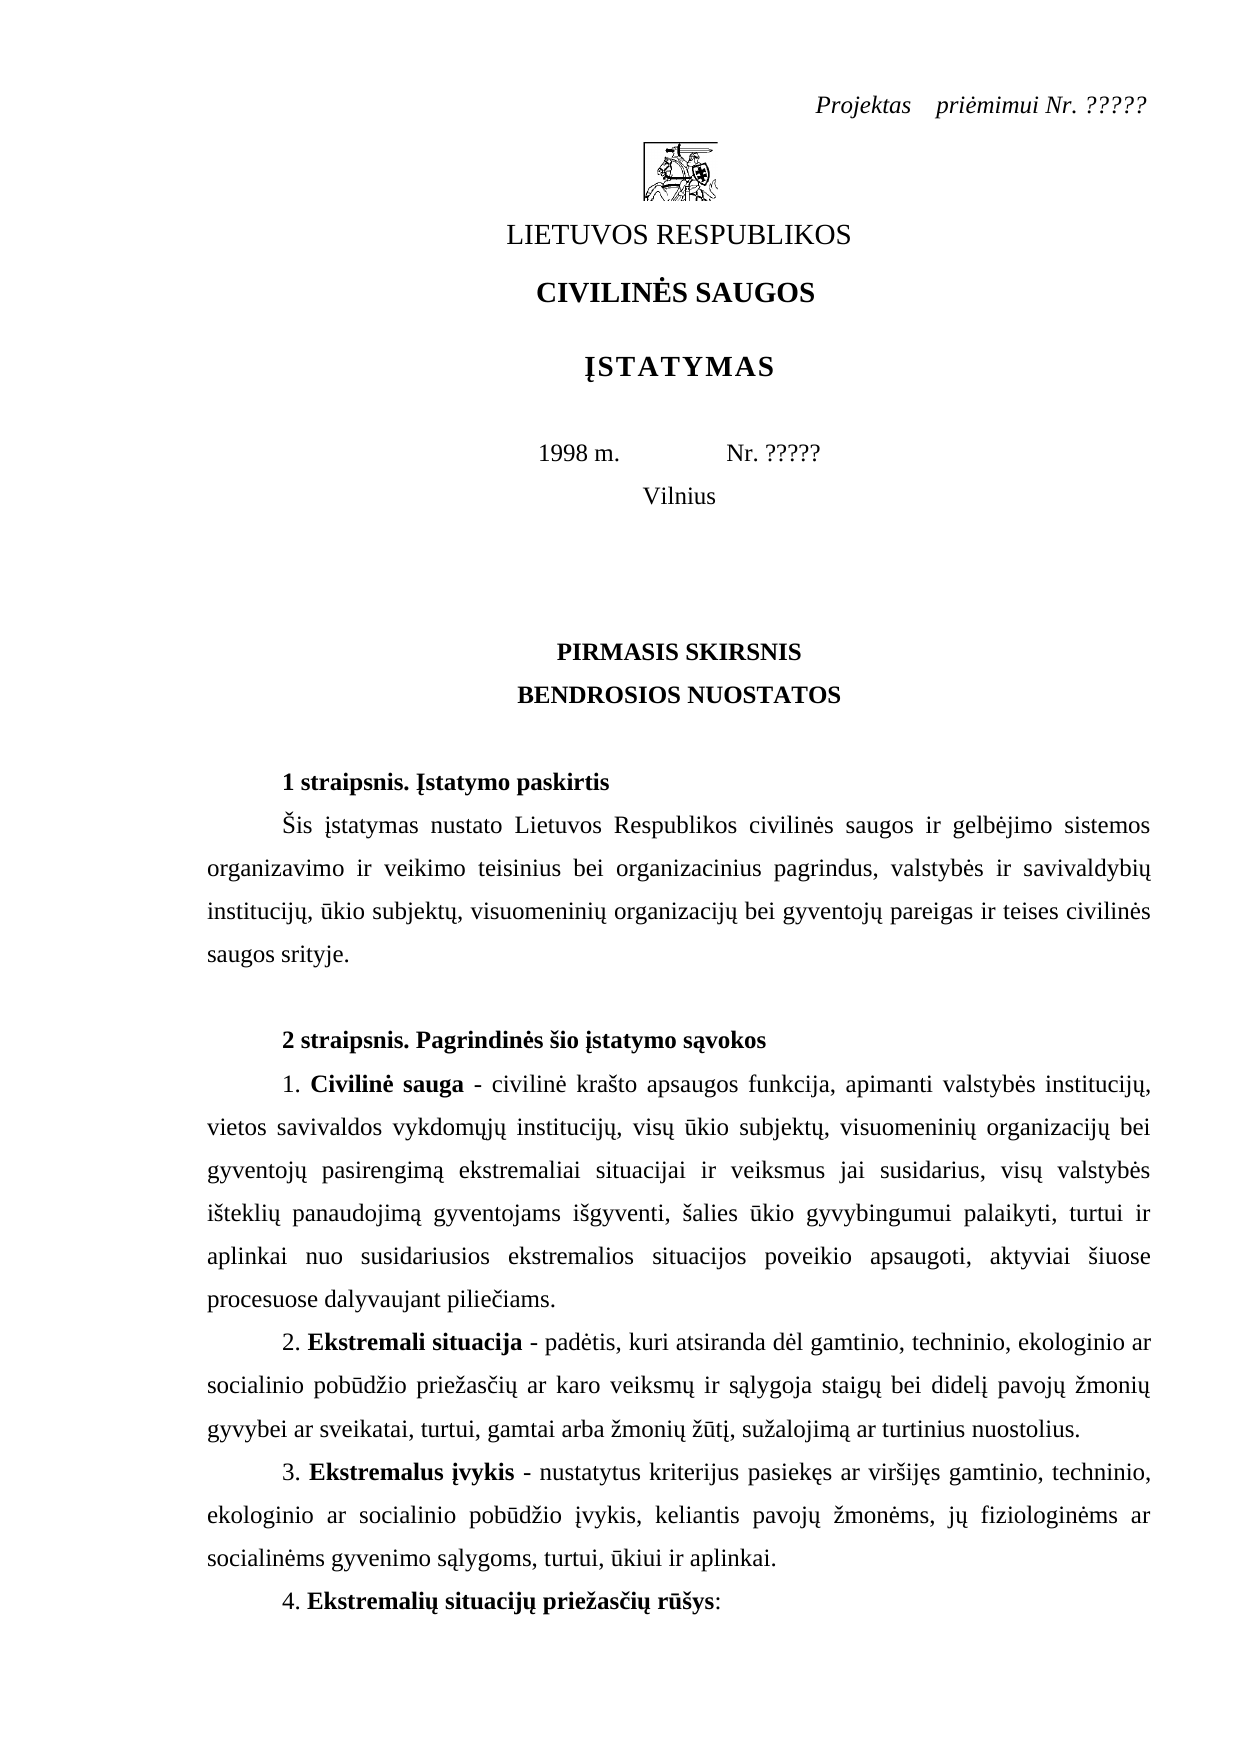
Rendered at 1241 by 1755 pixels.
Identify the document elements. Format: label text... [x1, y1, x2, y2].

text 2. Ekstremali situacija - padėtis, kuri atsiranda dėl gamtinio, techninio, ekologinio ar socialinio pobūdžio priežasčių ar karo veiksmų ir sąlygoja staigų bei didelį pavojų žmonių gyvybei ar sveikatai, turtui, gamtai arba žmonių žūtį, sužalojimą ar turtinius nuostolius. [207, 1327, 1152, 1442]
text 2 straipsnis. Pagrindinės šio įstatymo sąvokos [207, 1026, 1152, 1054]
text 1. Civilinė sauga - civilinė krašto apsaugos funkcija, apimanti valstybės institucijų, vietos savivaldos vykdomųjų institucijų, visų ūkio subjektų, visuomeninių organizacijų bei gyventojų pasirengimą ekstremaliai situacijai ir veiksmus jai susidarius, visų valstybės išteklių panaudojimą gyventojams išgyventi, šalies ūkio gyvybingumui palaikyti, turtui ir aplinkai nuo susidariusios ekstremalios situacijos poveikio apsaugoti, aktyviai šiuose procesuose dalyvaujant piliečiams. [207, 1069, 1152, 1313]
text Šis įstatymas nustato Lietuvos Respublikos civilinės saugos ir gelbėjimo sistemos organizavimo ir veikimo teisinius bei organizacinius pagrindus, valstybės ir savivaldybių institucijų, ūkio subjektų, visuomeninių organizacijų bei gyventojų pareigas ir teises civilinės saugos srityje. [207, 810, 1152, 968]
text Projektas priėmimui Nr. ????? [749, 90, 1149, 119]
text CIVILINĖS SAUGOS [207, 275, 1152, 308]
text BENDROSIOS NUOSTATOS [207, 681, 1152, 709]
text 4. Ekstremalių situacijų priežasčių rūšys: [207, 1586, 1152, 1615]
text 1998 m. Nr. ????? Vilnius [207, 438, 1152, 510]
text ĮSTATYMAS [207, 349, 1152, 383]
text LIETUVOS RESPUBLIKOS [207, 98, 1152, 251]
text PIRMASIS SKIRSNIS [207, 637, 1152, 666]
text 1 straipsnis. Įstatymo paskirtis [207, 767, 1152, 796]
text 3. Ekstremalus įvykis - nustatytus kriterijus pasiekęs ar viršijęs gamtinio, techninio, ekologinio ar socialinio pobūdžio įvykis, keliantis pavojų žmonėms, jų fiziologinėms ar socialinėms gyvenimo sąlygoms, turtui, ūkiui ir aplinkai. [207, 1457, 1152, 1572]
